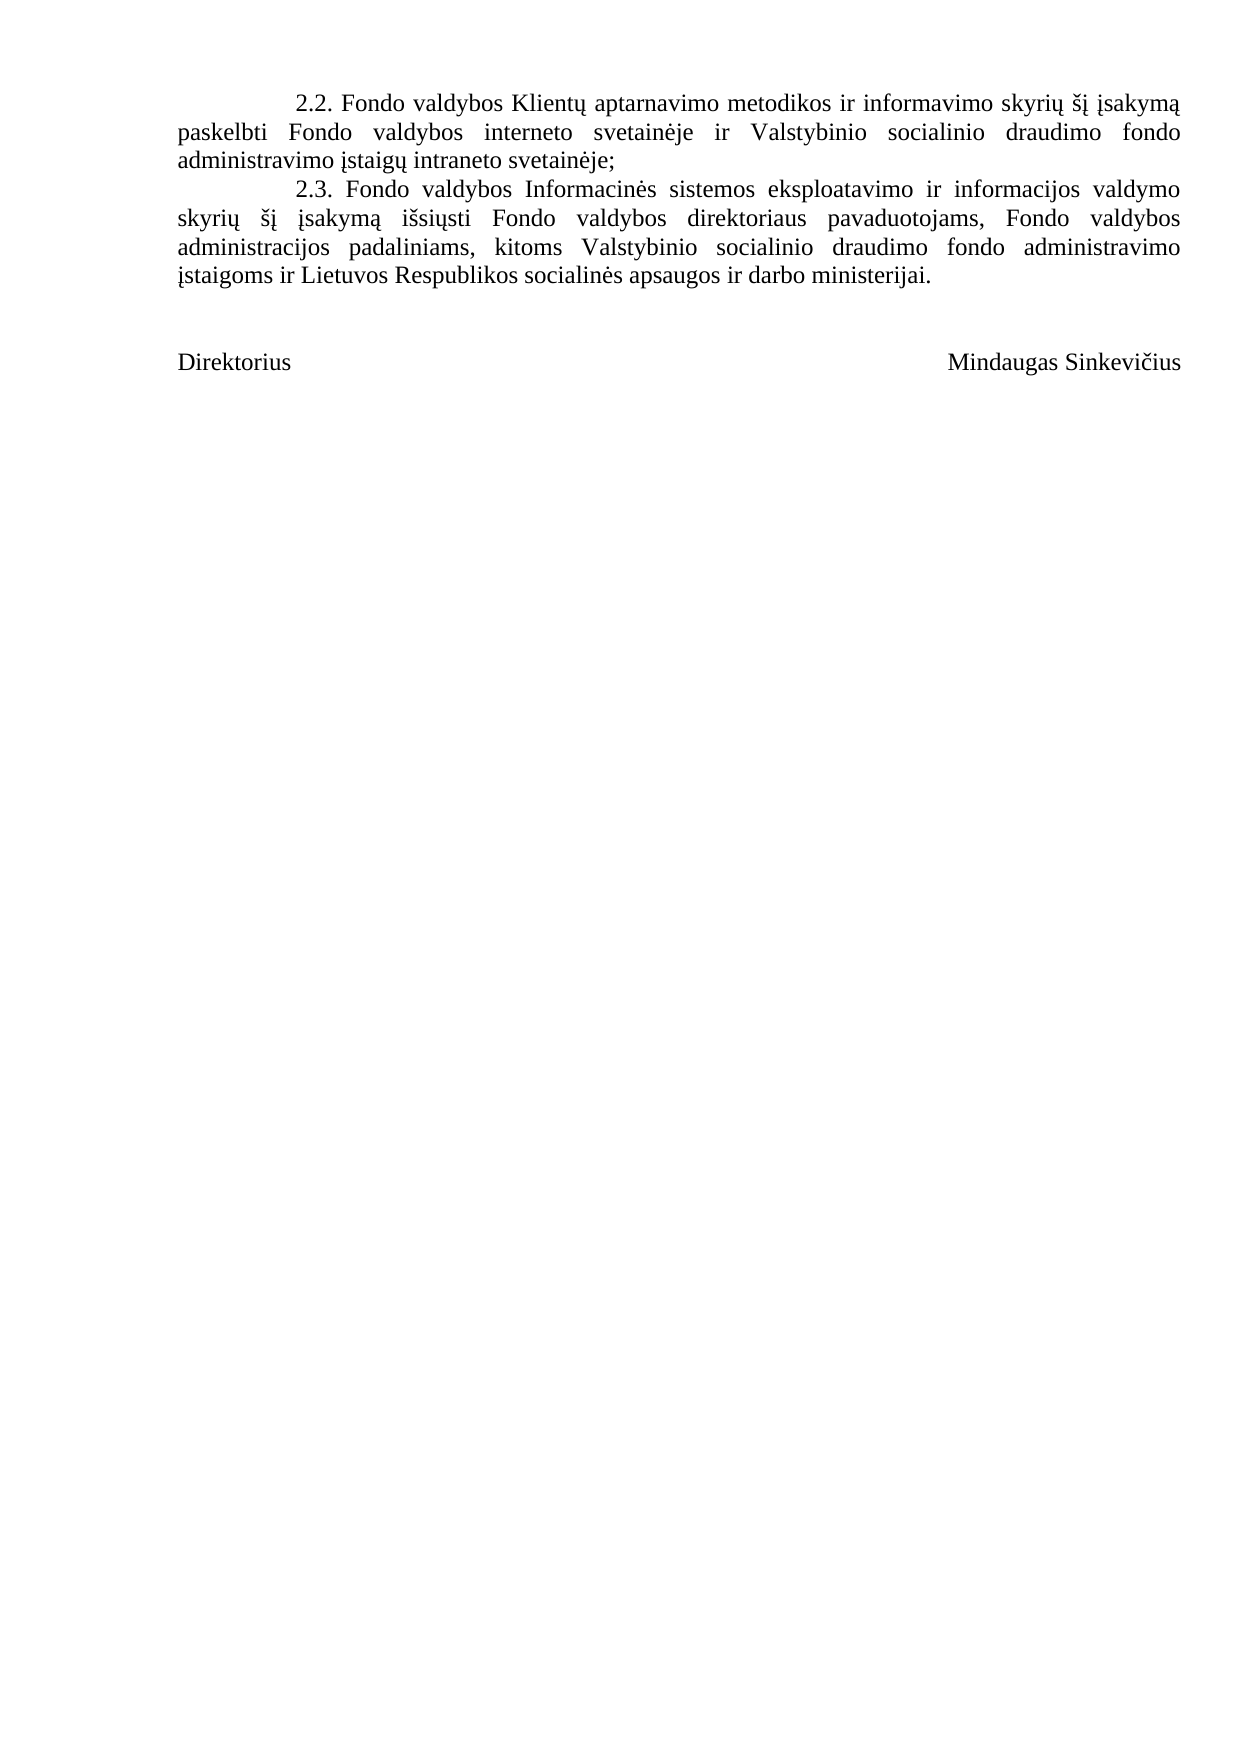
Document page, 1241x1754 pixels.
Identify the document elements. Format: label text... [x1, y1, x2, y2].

text 2.3. Fondo valdybos Informacinės sistemos eksploatavimo ir informacijos valdymo skyrių šį įsakymą išsiųsti Fondo valdybos direktoriaus pavaduotojams, Fondo valdybos administracijos padaliniams, kitoms Valstybinio socialinio draudimo fondo administravimo įstaigoms ir Lietuvos Respublikos socialinės apsaugos ir darbo ministerijai. [177, 174, 1181, 289]
text 2.2. Fondo valdybos Klientų aptarnavimo metodikos ir informavimo skyrių šį įsakymą paskelbti Fondo valdybos interneto svetainėje ir Valstybinio socialinio draudimo fondo administravimo įstaigų intraneto svetainėje; [177, 88, 1181, 174]
text Direktorius Mindaugas Sinkevičius [177, 347, 1181, 375]
